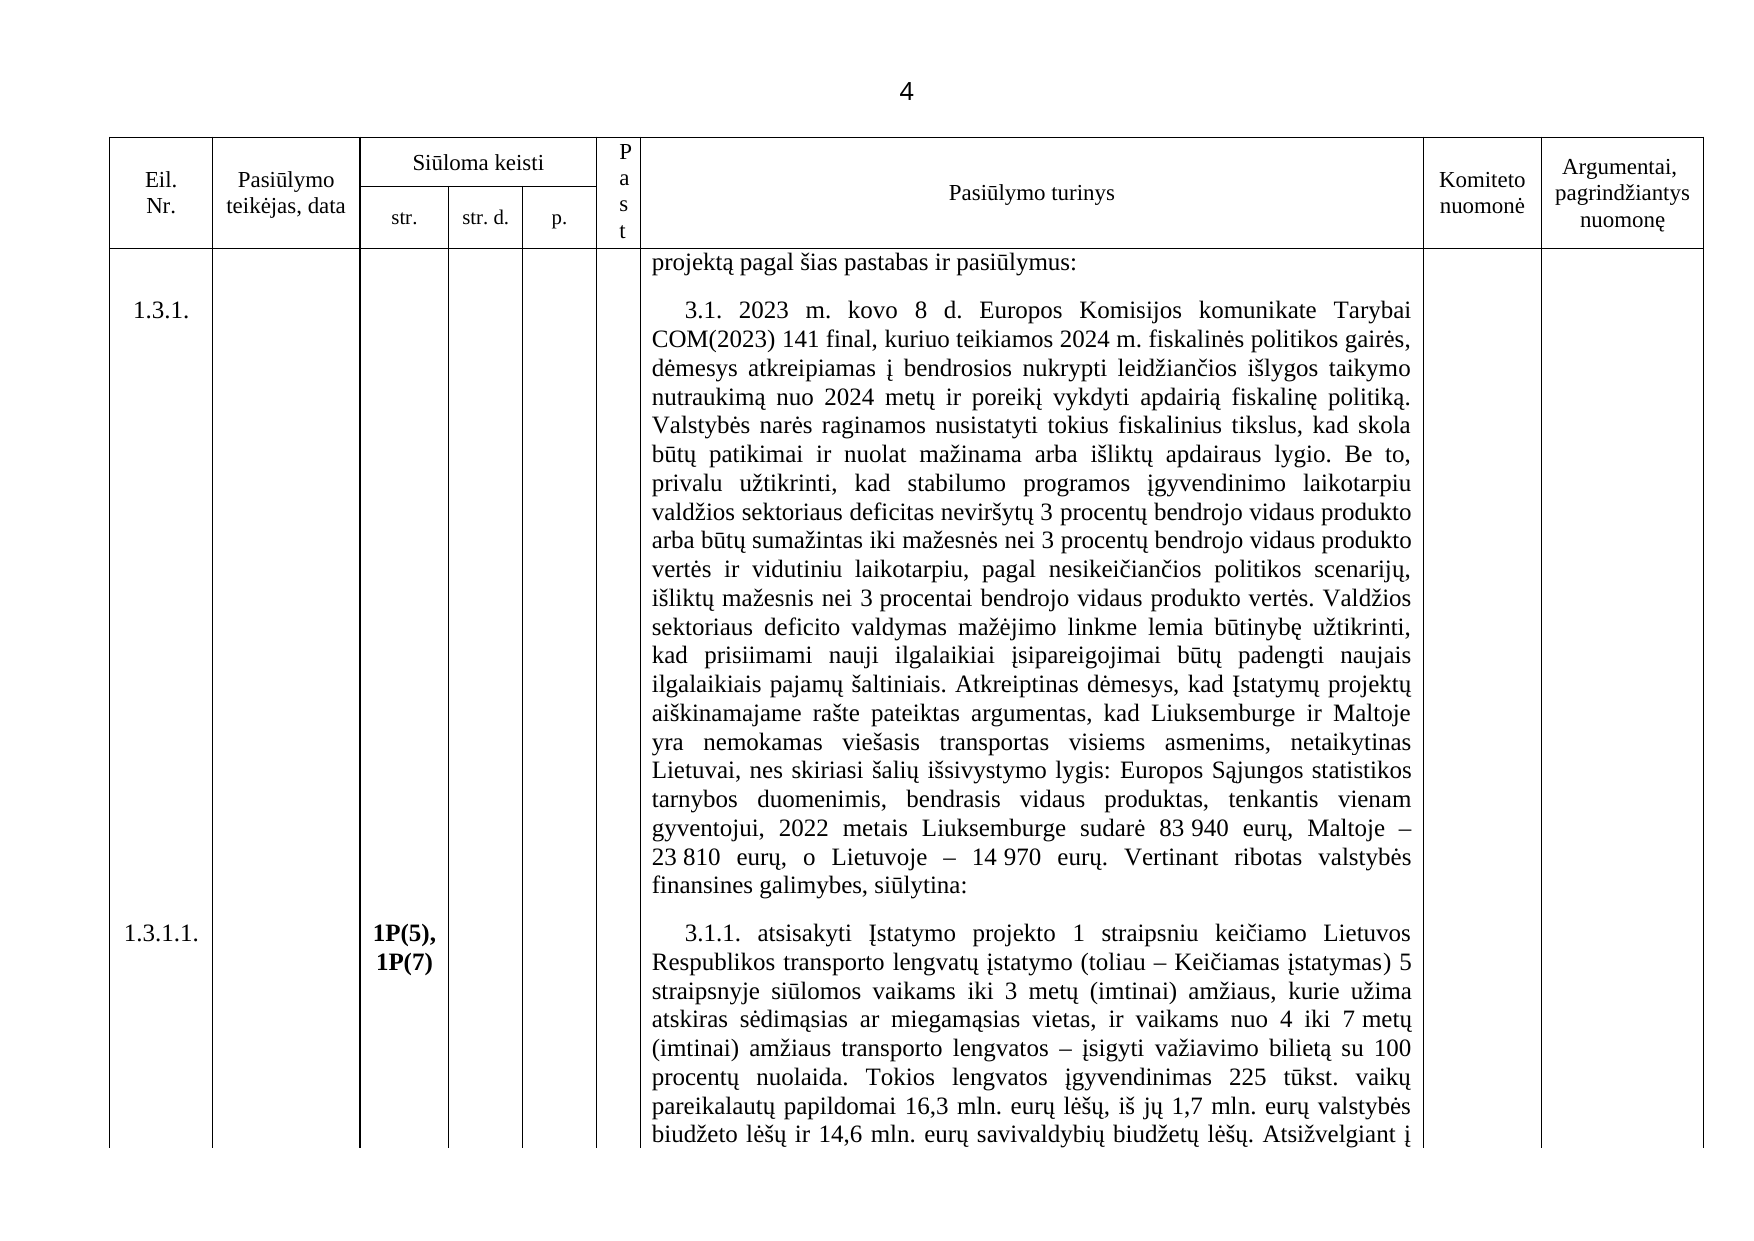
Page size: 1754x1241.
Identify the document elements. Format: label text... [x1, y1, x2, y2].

table_cell p. [523, 187, 596, 247]
table_cell [213, 295, 359, 918]
table_cell [213, 918, 359, 1148]
table_cell str. d. [449, 187, 522, 247]
table_cell [1424, 249, 1541, 295]
table_header Pasiūlymo teikėjas, data [213, 138, 359, 247]
table_cell [110, 249, 212, 295]
table_cell [1542, 918, 1703, 1148]
table_cell 1.3.1. [110, 295, 212, 918]
table_cell 1.3.1.1. [110, 918, 212, 1148]
table_cell [523, 295, 596, 918]
table_header Argumentai, pagrindžiantys nuomonę [1542, 138, 1703, 247]
table_cell [1542, 249, 1703, 295]
table_cell [1424, 918, 1541, 1148]
table_cell 3.1.1. atsisakyti Įstatymo projekto 1 straipsniu keičiamo Lietuvos Respublikos transporto lengvatų įstatymo (toliau – Keičiamas įstatymas) 5 straipsnyje siūlomos vaikams iki 3 metų (imtinai) amžiaus, kurie užima atskiras sėdimąsias ar miegamąsias vietas, ir vaikams nuo 4 iki 7 metų (imtinai) amžiaus transporto lengvatos – įsigyti važiavimo bilietą su 100 procentų nuolaida. Tokios lengvatos įgyvendinimas 225 tūkst. vaikų pareikalautų papildomai 16,3 mln. eurų lėšų, iš jų 1,7 mln. eurų valstybės biudžeto lėšų ir 14,6 mln. eurų savivaldybių biudžetų lėšų. Atsižvelgiant į [641, 918, 1423, 1148]
table_cell projektą pagal šias pastabas ir pasiūlymus: [641, 249, 1423, 295]
table_header Siūloma keisti [361, 138, 596, 186]
table_cell str. [361, 187, 448, 247]
table_cell [449, 295, 522, 918]
table_cell [1424, 295, 1541, 918]
table_header Komiteto nuomonė [1424, 138, 1541, 247]
table_cell [597, 918, 640, 1148]
table_cell [523, 918, 596, 1148]
table_cell [213, 249, 359, 295]
table_cell [597, 295, 640, 918]
table_header Pasiūlymo turinys [641, 138, 1423, 247]
table_cell [361, 249, 448, 295]
table_cell [1542, 295, 1703, 918]
table_cell [449, 249, 522, 295]
table_header Pastabos [597, 138, 640, 247]
table_cell [361, 295, 448, 918]
table_cell [449, 918, 522, 1148]
table_cell 3.1. 2023 m. kovo 8 d. Europos Komisijos komunikate Tarybai COM(2023) 141 final, kuriuo teikiamos 2024 m. fiskalinės politikos gairės, dėmesys atkreipiamas į bendrosios nukrypti leidžiančios išlygos taikymo nutraukimą nuo 2024 metų ir poreikį vykdyti apdairią fiskalinę politiką. Valstybės narės raginamos nusistatyti tokius fiskalinius tikslus, kad skola būtų patikimai ir nuolat mažinama arba išliktų apdairaus lygio. Be to, privalu užtikrinti, kad stabilumo programos įgyvendinimo laikotarpiu valdžios sektoriaus deficitas neviršytų 3 procentų bendrojo vidaus produkto arba būtų sumažintas iki mažesnės nei 3 procentų bendrojo vidaus produkto vertės ir vidutiniu laikotarpiu, pagal nesikeičiančios politikos scenarijų, išliktų mažesnis nei 3 procentai bendrojo vidaus produkto vertės. Valdžios sektoriaus deficito valdymas mažėjimo linkme lemia būtinybę užtikrinti, kad prisiimami nauji ilgalaikiai įsipareigojimai būtų padengti naujais ilgalaikiais pajamų šaltiniais. Atkreiptinas dėmesys, kad Įstatymų projektų aiškinamajame rašte pateiktas argumentas, kad Liuksemburge ir Maltoje yra nemokamas viešasis transportas visiems asmenims, netaikytinas Lietuvai, nes skiriasi šalių išsivystymo lygis: Europos Sąjungos statistikos tarnybos duomenimis, bendrasis vidaus produktas, tenkantis vienam gyventojui, 2022 metais Liuksemburge sudarė 83 940 eurų, Maltoje – 23 810 eurų, o Lietuvoje – 14 970 eurų. Vertinant ribotas valstybės finansines galimybes, siūlytina: [641, 295, 1423, 918]
table_cell 1P(5), 1P(7) [361, 918, 448, 1148]
table_header Eil. Nr. [110, 138, 212, 247]
table_cell [597, 249, 640, 295]
table_cell [523, 249, 596, 295]
